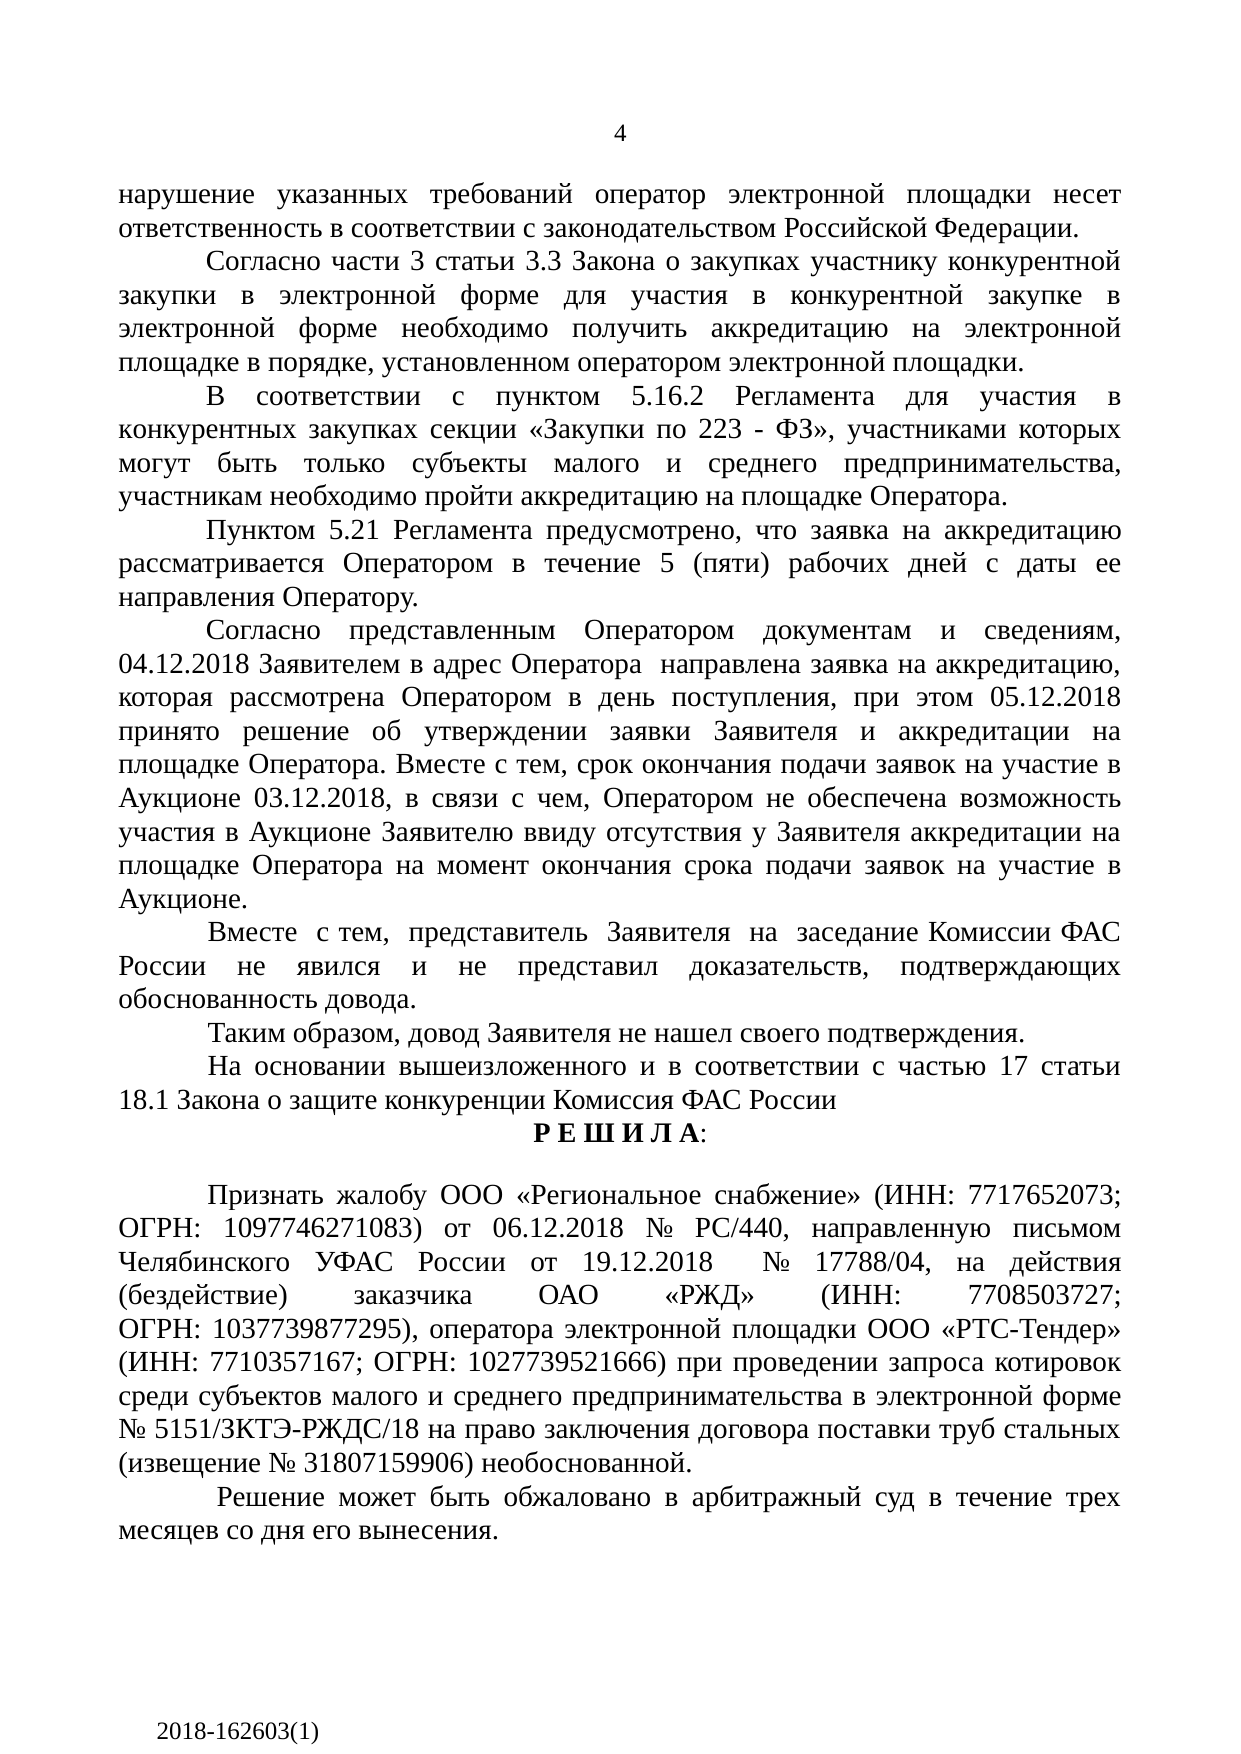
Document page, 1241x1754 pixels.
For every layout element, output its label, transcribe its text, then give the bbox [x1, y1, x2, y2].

text Согласно части 3 статьи 3.3 Закона о закупках участнику конкурентной закупки в электронной форме для участия в конкурентной закупке в электронной форме необходимо получить аккредитацию на электронной площадке в порядке, установленном оператором электронной площадки. [118, 243, 1122, 378]
text Согласно представленным Оператором документам и сведениям, 04.12.2018 Заявителем в адрес Оператора направлена заявка на аккредитацию, которая рассмотрена Оператором в день поступления, при этом 05.12.2018 принято решение об утверждении заявки Заявителя и аккредитации на площадке Оператора. Вместе с тем, срок окончания подачи заявок на участие в Аукционе 03.12.2018, в связи с чем, Оператором не обеспечена возможность участия в Аукционе Заявителю ввиду отсутствия у Заявителя аккредитации на площадке Оператора на момент окончания срока подачи заявок на участие в Аукционе. [118, 612, 1122, 914]
text нарушение указанных требований оператор электронной площадки несет ответственность в соответствии с законодательством Российской Федерации. [118, 176, 1122, 243]
text На основании вышеизложенного и в соответствии с частью 17 статьи 18.1 Закона о защите конкуренции Комиссия ФАС России [118, 1048, 1122, 1116]
text Вместе с тем, представитель Заявителя на заседание Комиссии ФАС России не явился и не представил доказательств, подтверждающих обоснованность довода. [118, 914, 1122, 1015]
text В соответствии с пунктом 5.16.2 Регламента для участия в конкурентных закупках секции «Закупки по 223 - ФЗ», участниками которых могут быть только субъекты малого и среднего предпринимательства, участникам необходимо пройти аккредитацию на площадке Оператора. [118, 378, 1122, 512]
text Таким образом, довод Заявителя не нашел своего подтверждения. [118, 1015, 1122, 1048]
text Пунктом 5.21 Регламента предусмотрено, что заявка на аккредитацию рассматривается Оператором в течение 5 (пяти) рабочих дней с даты ее направления Оператору. [118, 512, 1122, 612]
text Признать жалобу ООО «Региональное снабжение» (ИНН: 7717652073; ОГРН: 1097746271083) от 06.12.2018 № РС/440, направленную письмом Челябинского УФАС России от 19.12.2018 № 17788/04, на действия (бездействие) заказчика ОАО «РЖД» (ИНН: 7708503727; ОГРН: 1037739877295), оператора электронной площадки ООО «РТС-Тендер» (ИНН: 7710357167; ОГРН: 1027739521666) при проведении запроса котировок среди субъектов малого и среднего предпринимательства в электронной форме № 5151/ЗКТЭ-РЖДС/18 на право заключения договора поставки труб стальных (извещение № 31807159906) необоснованной. [118, 1177, 1122, 1479]
text Р Е Ш И Л А: [118, 1116, 1122, 1148]
text Решение может быть обжаловано в арбитражный суд в течение трех месяцев со дня его вынесения. [118, 1479, 1122, 1546]
